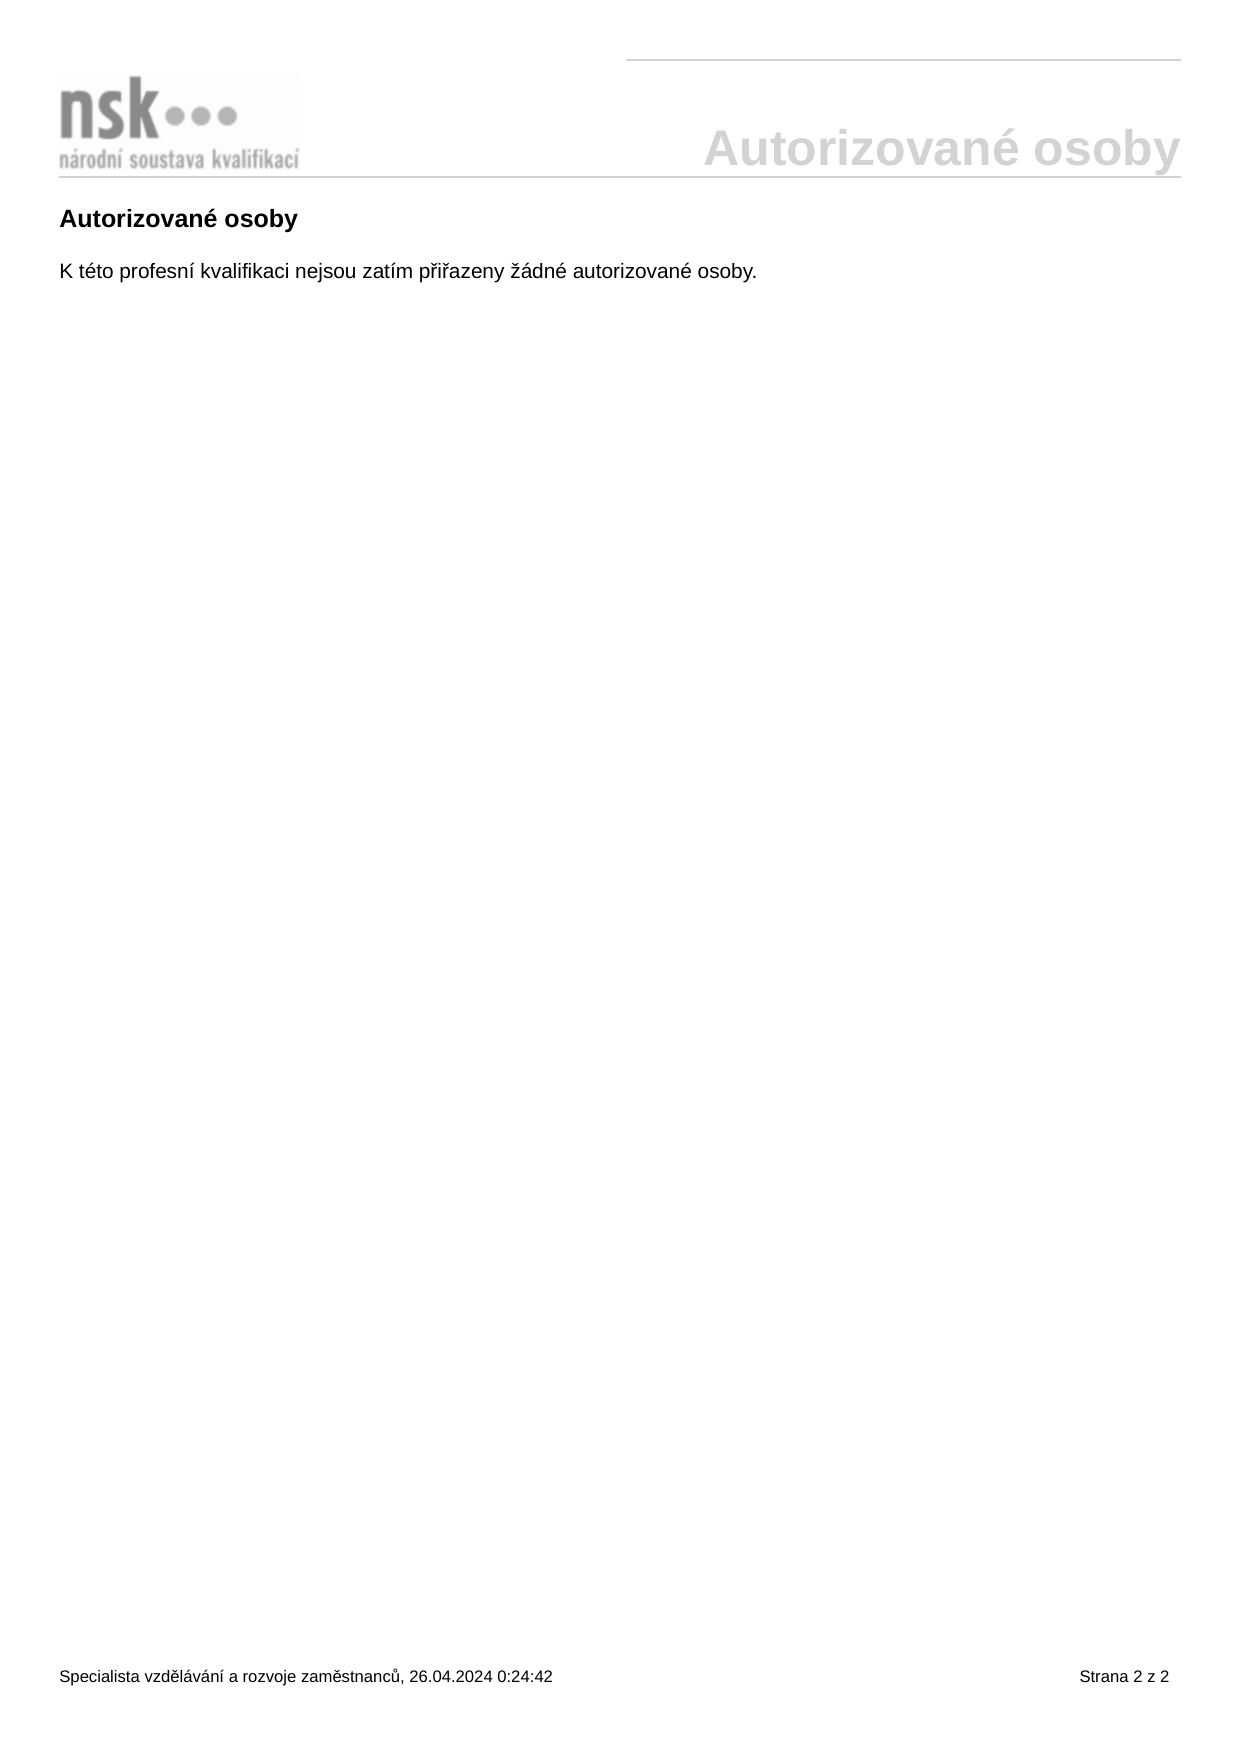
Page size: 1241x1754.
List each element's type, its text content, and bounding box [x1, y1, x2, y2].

table_cell [862, 1421, 1169, 1658]
table_cell [1169, 1658, 1181, 1694]
table_cell [862, 194, 1169, 200]
table_cell [59, 236, 483, 259]
table_cell [484, 236, 620, 259]
table_cell [484, 1183, 620, 1421]
table_cell [626, 236, 862, 259]
table_cell [484, 583, 620, 883]
table_cell [620, 583, 626, 883]
table_cell [626, 194, 862, 200]
table_cell [1169, 883, 1181, 1183]
table_cell [862, 283, 1169, 583]
table_cell [484, 194, 620, 200]
table_cell [862, 883, 1169, 1183]
table_cell [620, 236, 626, 259]
table_cell [862, 236, 1169, 259]
table_cell [484, 883, 620, 1183]
table_cell [1169, 1183, 1181, 1421]
table_cell [862, 583, 1169, 883]
table_cell K této profesní kvalifikaci nejsou zatím přiřazeny žádné autorizované osoby. [59, 259, 1181, 283]
table_cell [59, 1421, 483, 1658]
table_cell [484, 283, 620, 583]
table_cell [620, 283, 626, 583]
table_cell [59, 178, 1181, 194]
picture [58, 59, 621, 171]
table_cell [862, 1183, 1169, 1421]
table_cell [626, 883, 862, 1183]
table_cell [484, 171, 620, 176]
table_cell [626, 1183, 862, 1421]
table_cell [626, 583, 862, 883]
table_cell Autorizované osoby [59, 200, 1181, 236]
table_cell Specialista vzdělávání a rozvoje zaměstnanců, 26.04.2024 0:24:42 [59, 1658, 862, 1694]
table_cell [484, 1421, 620, 1658]
table_cell [59, 583, 483, 883]
table_cell [1169, 236, 1181, 259]
table_cell [59, 283, 483, 583]
table_cell Autorizované osoby [626, 61, 1181, 176]
table_cell [620, 1183, 626, 1421]
table_cell [621, 59, 626, 170]
table_cell [620, 1421, 626, 1658]
table_cell [59, 883, 483, 1183]
table_cell [59, 1183, 483, 1421]
table_cell [59, 194, 483, 200]
table_cell [1169, 194, 1181, 200]
table_cell [626, 283, 862, 583]
table_cell [620, 883, 626, 1183]
table_cell [1169, 583, 1181, 883]
table_cell [626, 1421, 862, 1658]
table_cell [59, 171, 483, 176]
table_cell Strana 2 z 2 [862, 1658, 1169, 1694]
table_cell [1169, 1421, 1181, 1658]
table_cell [1169, 283, 1181, 583]
